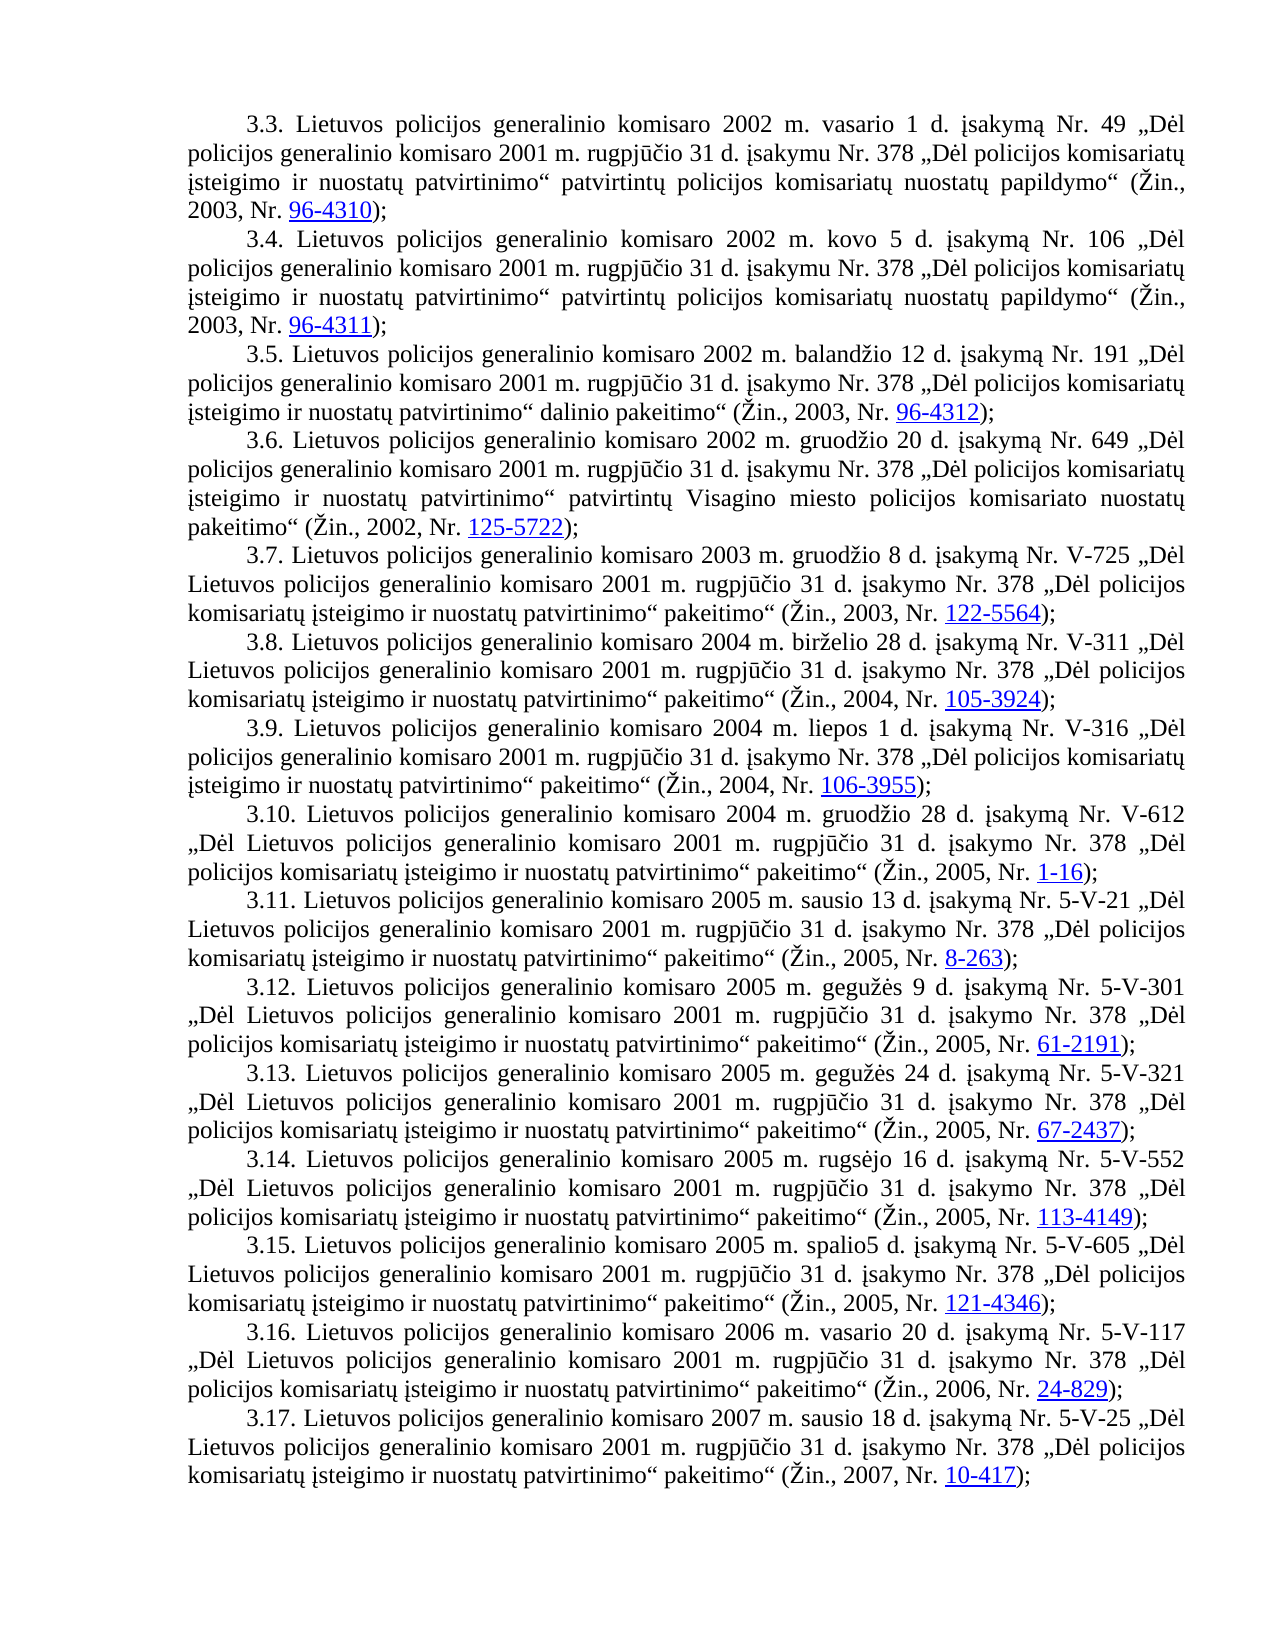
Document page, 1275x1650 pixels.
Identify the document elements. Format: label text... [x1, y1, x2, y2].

text 3.14. Lietuvos policijos generalinio komisaro 2005 m. rugsėjo 16 d. įsakymą Nr. 5-V-552 „Dėl Lietuvos policijos generalinio komisaro 2001 m. rugpjūčio 31 d. įsakymo Nr. 378 „Dėl policijos komisariatų įsteigimo ir nuostatų patvirtinimo“ pakeitimo“ (Žin., 2005, Nr. 113-4149); [187, 1144, 1186, 1230]
text 3.11. Lietuvos policijos generalinio komisaro 2005 m. sausio 13 d. įsakymą Nr. 5-V-21 „Dėl Lietuvos policijos generalinio komisaro 2001 m. rugpjūčio 31 d. įsakymo Nr. 378 „Dėl policijos komisariatų įsteigimo ir nuostatų patvirtinimo“ pakeitimo“ (Žin., 2005, Nr. 8-263); [187, 885, 1186, 972]
text 3.8. Lietuvos policijos generalinio komisaro 2004 m. birželio 28 d. įsakymą Nr. V-311 „Dėl Lietuvos policijos generalinio komisaro 2001 m. rugpjūčio 31 d. įsakymo Nr. 378 „Dėl policijos komisariatų įsteigimo ir nuostatų patvirtinimo“ pakeitimo“ (Žin., 2004, Nr. 105-3924); [187, 627, 1186, 713]
text 3.15. Lietuvos policijos generalinio komisaro 2005 m. spalio5 d. įsakymą Nr. 5-V-605 „Dėl Lietuvos policijos generalinio komisaro 2001 m. rugpjūčio 31 d. įsakymo Nr. 378 „Dėl policijos komisariatų įsteigimo ir nuostatų patvirtinimo“ pakeitimo“ (Žin., 2005, Nr. 121-4346); [187, 1230, 1186, 1317]
text 3.3. Lietuvos policijos generalinio komisaro 2002 m. vasario 1 d. įsakymą Nr. 49 „Dėl policijos generalinio komisaro 2001 m. rugpjūčio 31 d. įsakymu Nr. 378 „Dėl policijos komisariatų įsteigimo ir nuostatų patvirtinimo“ patvirtintų policijos komisariatų nuostatų papildymo“ (Žin., 2003, Nr. 96-4310); [187, 109, 1186, 224]
text 3.9. Lietuvos policijos generalinio komisaro 2004 m. liepos 1 d. įsakymą Nr. V-316 „Dėl policijos generalinio komisaro 2001 m. rugpjūčio 31 d. įsakymo Nr. 378 „Dėl policijos komisariatų įsteigimo ir nuostatų patvirtinimo“ pakeitimo“ (Žin., 2004, Nr. 106-3955); [187, 713, 1186, 799]
text 3.16. Lietuvos policijos generalinio komisaro 2006 m. vasario 20 d. įsakymą Nr. 5-V-117 „Dėl Lietuvos policijos generalinio komisaro 2001 m. rugpjūčio 31 d. įsakymo Nr. 378 „Dėl policijos komisariatų įsteigimo ir nuostatų patvirtinimo“ pakeitimo“ (Žin., 2006, Nr. 24-829); [187, 1317, 1186, 1403]
text 3.12. Lietuvos policijos generalinio komisaro 2005 m. gegužės 9 d. įsakymą Nr. 5-V-301 „Dėl Lietuvos policijos generalinio komisaro 2001 m. rugpjūčio 31 d. įsakymo Nr. 378 „Dėl policijos komisariatų įsteigimo ir nuostatų patvirtinimo“ pakeitimo“ (Žin., 2005, Nr. 61-2191); [187, 972, 1186, 1058]
text 3.6. Lietuvos policijos generalinio komisaro 2002 m. gruodžio 20 d. įsakymą Nr. 649 „Dėl policijos generalinio komisaro 2001 m. rugpjūčio 31 d. įsakymu Nr. 378 „Dėl policijos komisariatų įsteigimo ir nuostatų patvirtinimo“ patvirtintų Visagino miesto policijos komisariato nuostatų pakeitimo“ (Žin., 2002, Nr. 125-5722); [187, 425, 1186, 540]
text 3.4. Lietuvos policijos generalinio komisaro 2002 m. kovo 5 d. įsakymą Nr. 106 „Dėl policijos generalinio komisaro 2001 m. rugpjūčio 31 d. įsakymu Nr. 378 „Dėl policijos komisariatų įsteigimo ir nuostatų patvirtinimo“ patvirtintų policijos komisariatų nuostatų papildymo“ (Žin., 2003, Nr. 96-4311); [187, 224, 1186, 339]
text 3.5. Lietuvos policijos generalinio komisaro 2002 m. balandžio 12 d. įsakymą Nr. 191 „Dėl policijos generalinio komisaro 2001 m. rugpjūčio 31 d. įsakymo Nr. 378 „Dėl policijos komisariatų įsteigimo ir nuostatų patvirtinimo“ dalinio pakeitimo“ (Žin., 2003, Nr. 96-4312); [187, 339, 1186, 425]
text 3.10. Lietuvos policijos generalinio komisaro 2004 m. gruodžio 28 d. įsakymą Nr. V-612 „Dėl Lietuvos policijos generalinio komisaro 2001 m. rugpjūčio 31 d. įsakymo Nr. 378 „Dėl policijos komisariatų įsteigimo ir nuostatų patvirtinimo“ pakeitimo“ (Žin., 2005, Nr. 1-16); [187, 799, 1186, 885]
text 3.13. Lietuvos policijos generalinio komisaro 2005 m. gegužės 24 d. įsakymą Nr. 5-V-321 „Dėl Lietuvos policijos generalinio komisaro 2001 m. rugpjūčio 31 d. įsakymo Nr. 378 „Dėl policijos komisariatų įsteigimo ir nuostatų patvirtinimo“ pakeitimo“ (Žin., 2005, Nr. 67-2437); [187, 1058, 1186, 1144]
text 3.7. Lietuvos policijos generalinio komisaro 2003 m. gruodžio 8 d. įsakymą Nr. V-725 „Dėl Lietuvos policijos generalinio komisaro 2001 m. rugpjūčio 31 d. įsakymo Nr. 378 „Dėl policijos komisariatų įsteigimo ir nuostatų patvirtinimo“ pakeitimo“ (Žin., 2003, Nr. 122-5564); [187, 540, 1186, 627]
text 3.17. Lietuvos policijos generalinio komisaro 2007 m. sausio 18 d. įsakymą Nr. 5-V-25 „Dėl Lietuvos policijos generalinio komisaro 2001 m. rugpjūčio 31 d. įsakymo Nr. 378 „Dėl policijos komisariatų įsteigimo ir nuostatų patvirtinimo“ pakeitimo“ (Žin., 2007, Nr. 10-417); [187, 1403, 1186, 1489]
